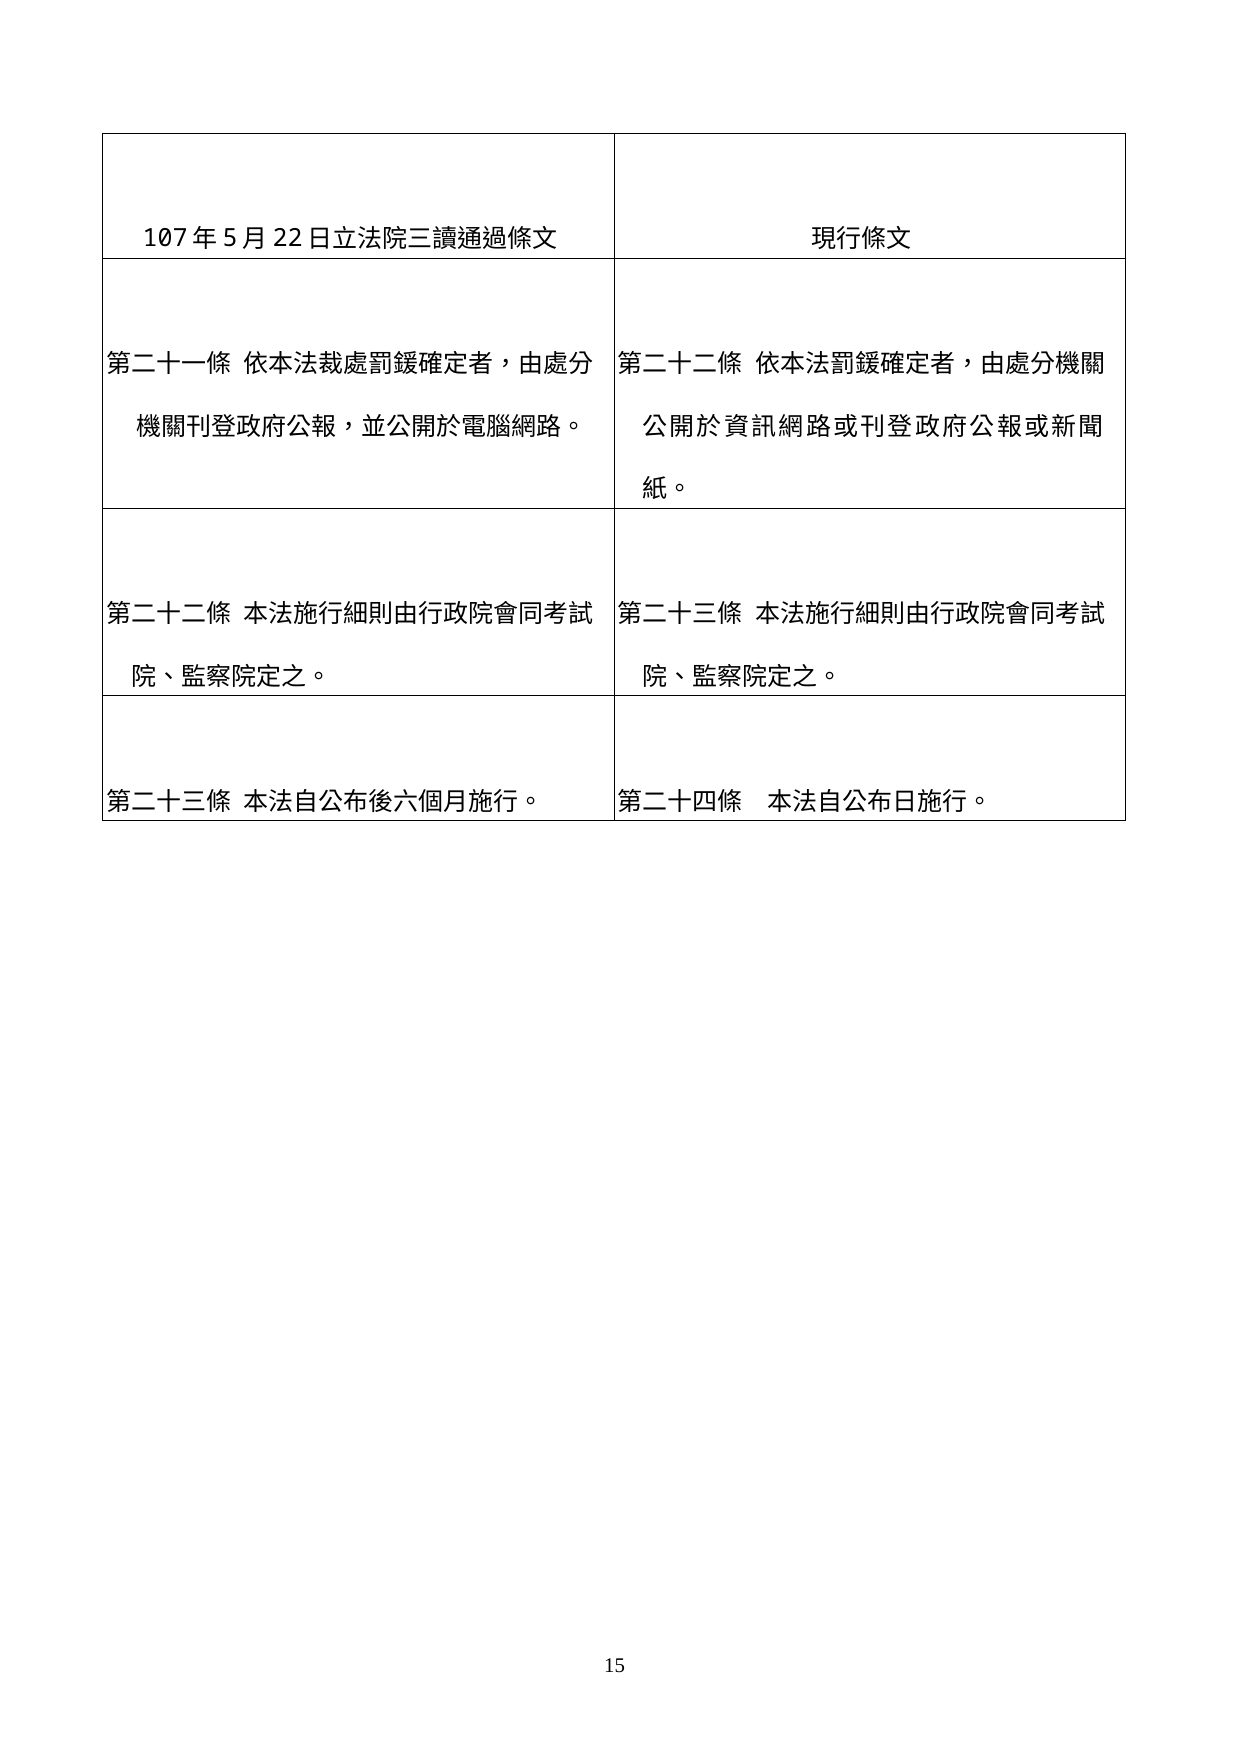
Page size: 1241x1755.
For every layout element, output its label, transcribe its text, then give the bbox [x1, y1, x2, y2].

table_cell 第二十一條 依本法裁處罰鍰確定者，由處分機關刊登政府公報，並公開於電腦網路。 [103, 259, 614, 507]
table_header 現行條文 [615, 134, 1125, 257]
table_cell 第二十二條 依本法罰鍰確定者，由處分機關公開於資訊網路或刊登政府公報或新聞紙。 [615, 259, 1125, 507]
table_cell 第二十四條 本法自公布日施行。 [615, 696, 1125, 820]
table_cell 第二十三條 本法自公布後六個月施行。 [103, 696, 614, 820]
table_cell 第二十二條 本法施行細則由行政院會同考試院、監察院定之。 [103, 509, 614, 695]
table_header 107年5月22日立法院三讀通過條文 [103, 134, 614, 257]
table_cell 第二十三條 本法施行細則由行政院會同考試院、監察院定之。 [615, 509, 1125, 695]
